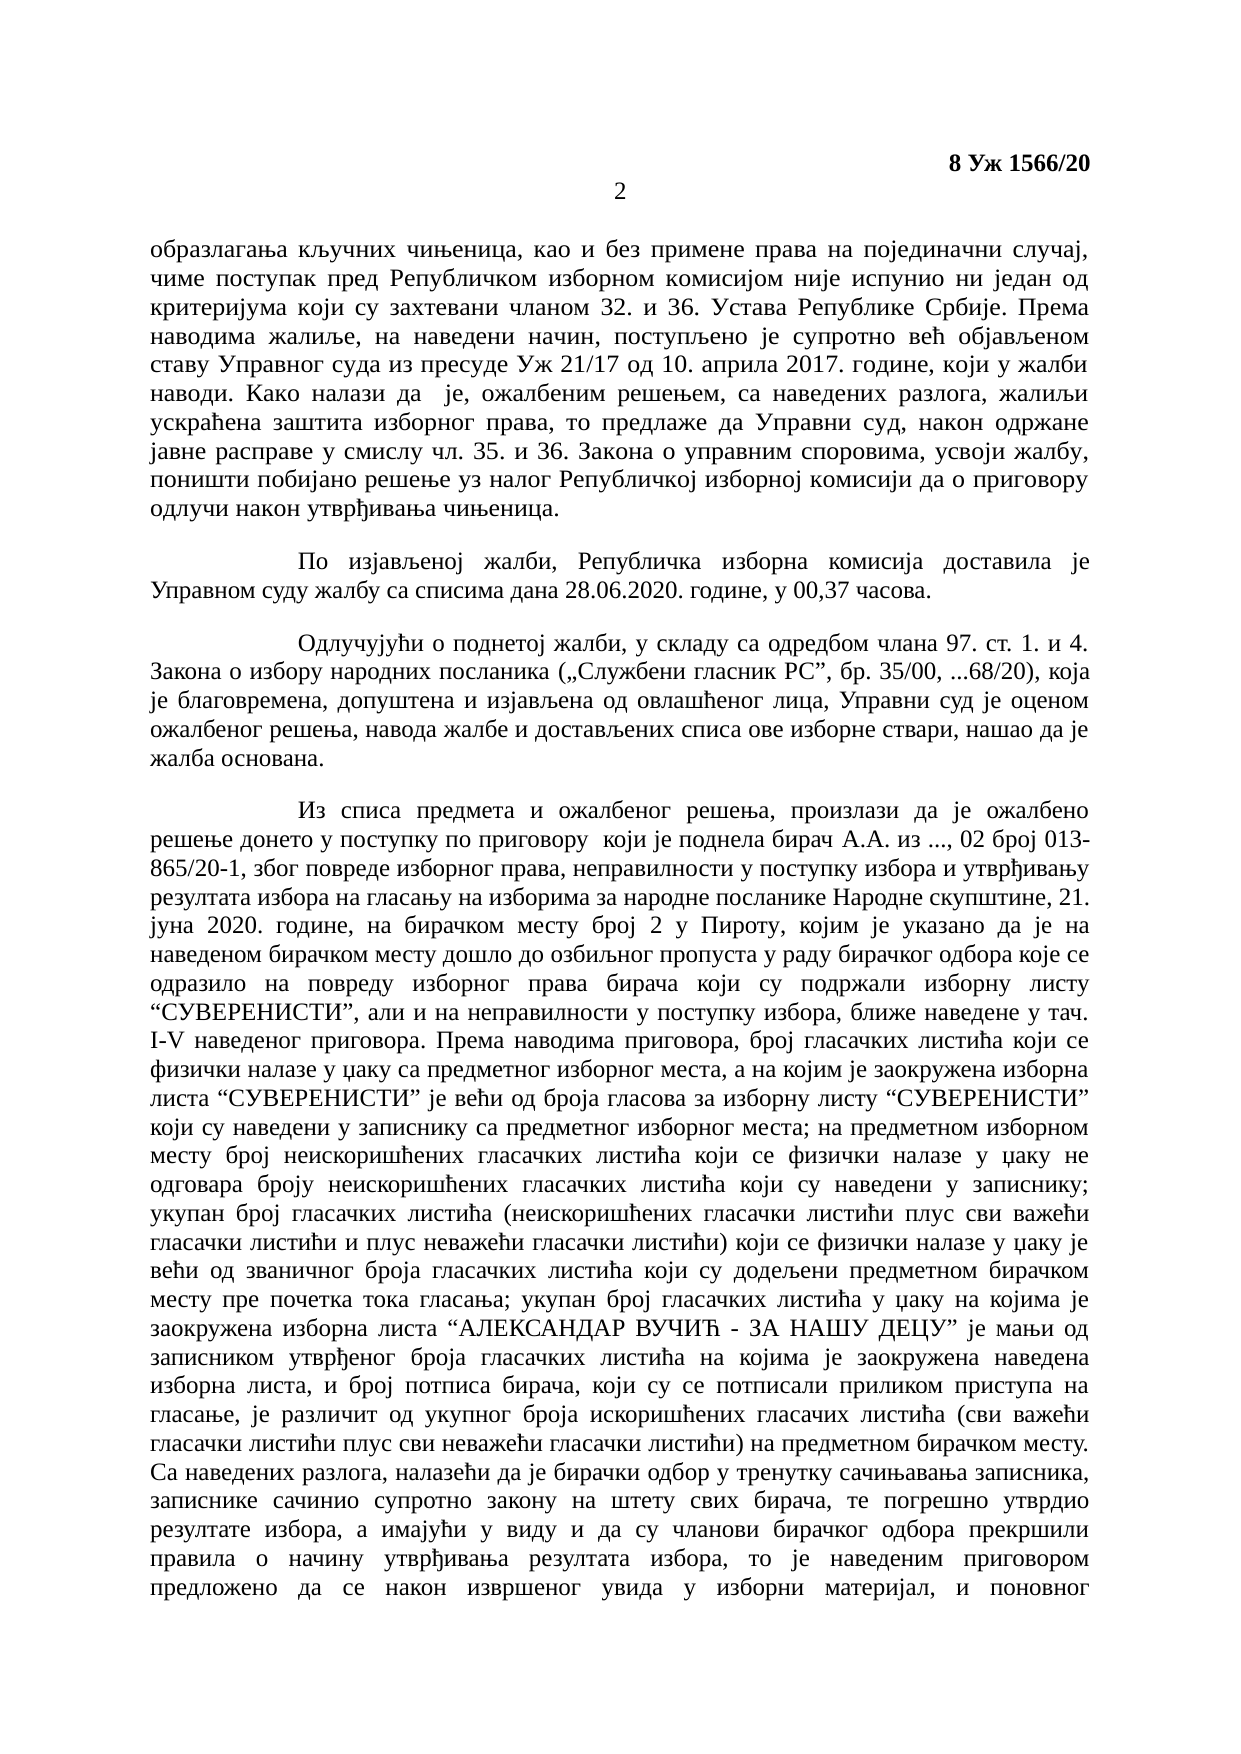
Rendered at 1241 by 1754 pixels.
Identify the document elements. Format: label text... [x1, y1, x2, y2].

text Из списа предмета и ожалбеног решења, произлази да је ожалбено решење донето у поступку по приговору који је поднела бирач А.А. из ..., 02 број 013-865/20-1, због повреде изборног права, неправилности у поступку избора и утврђивању резултата избора на гласању на изборима за народне посланике Народне скупштине, 21. јуна 2020. године, на бирачком месту број 2 у Пироту, којим је указано да је на наведеном бирачком месту дошло до озбиљног пропуста у раду бирачког одбора које се одразило на повреду изборног права бирача који су подржали изборну листу “СУВЕРЕНИСТИ”, али и на неправилности у поступку избора, ближе наведене у тач. I-V наведеног приговора. Према наводима приговора, број гласачких листића који се физички налазе у џаку са предметног изборног места, а на којим је заокружена изборна листа “СУВЕРЕНИСТИ” је већи од броја гласова за изборну листу “СУВЕРЕНИСТИ” који су наведени у записнику са предметног изборног места; на предметном изборном месту број неискоришћених гласачких листића који се физички налазе у џаку не одговара броју неискоришћених гласачких листића који су наведени у записнику; укупан број гласачких листића (неискоришћених гласачки листићи плус сви важећи гласачки листићи и плус неважећи гласачки листићи) који се физички налазе у џаку је већи од званичног броја гласачких листића који су додељени предметном бирачком месту пре почетка тока гласања; укупан број гласачких листића у џаку на којима је заокружена изборна листа “АЛЕКСАНДАР ВУЧИЋ - ЗА НАШУ ДЕЦУ” је мањи од записником утврђеног броја гласачких листића на којима је заокружена наведена изборна листа, и број потписа бирача, који су се потписали приликом приступа на гласање, је различит од укупног броја искоришћених гласачих листића (сви важећи гласачки листићи плус сви неважећи гласачки листићи) на предметном бирачком месту. Са наведених разлога, налазећи да је бирачки одбор у тренутку сачињавања записника, записнике сачинио супротно закону на штету свих бирача, те погрешно утврдио резултате избора, а имајући у виду и да су чланови бирачког одбора прекршили правила о начину утврђивања резултата избора, то је наведеним приговором предложено да се након извршеног увида у изборни материјал, и поновног [150, 796, 1090, 1601]
text образлагања кључних чињеница, као и без примене права на појединачни случај, чиме поступак пред Републичком изборном комисијом није испунио ни један од критеријума који су захтевани чланом 32. и 36. Устава Републике Србије. Према наводима жалиље, на наведени начин, поступљено је супротно већ објављеном ставу Управног суда из пресуде Уж 21/17 од 10. априла 2017. године, који у жалби наводи. Како налази да је, ожалбеним решењем, са наведених разлога, жалиљи ускраћена заштита изборног права, то предлаже да Управни суд, након одржане јавне расправе у смислу чл. 35. и 36. Закона о управним споровима, усвоји жалбу, поништи побијано решење уз налог Републичкој изборној комисији да о приговору одлучи након утврђивања чињеница. [150, 234, 1090, 522]
text По изјављеној жалби, Републичка изборна комисија доставила је Управном суду жалбу са списима дана 28.06.2020. године, у 00,37 часова. [150, 546, 1090, 604]
text Oдлучујући о поднетој жалби, у складу са одредбом члана 97. ст. 1. и 4. Закона о избору народних посланика („Службени гласник РС”, бр. 35/00, ...68/20), која је благовремена, допуштена и изјављена од овлашћеног лица, Управни суд је оценом ожалбеног решења, навода жалбе и достављених списа ове изборне ствари, нашао да је жалба основана. [150, 628, 1090, 771]
